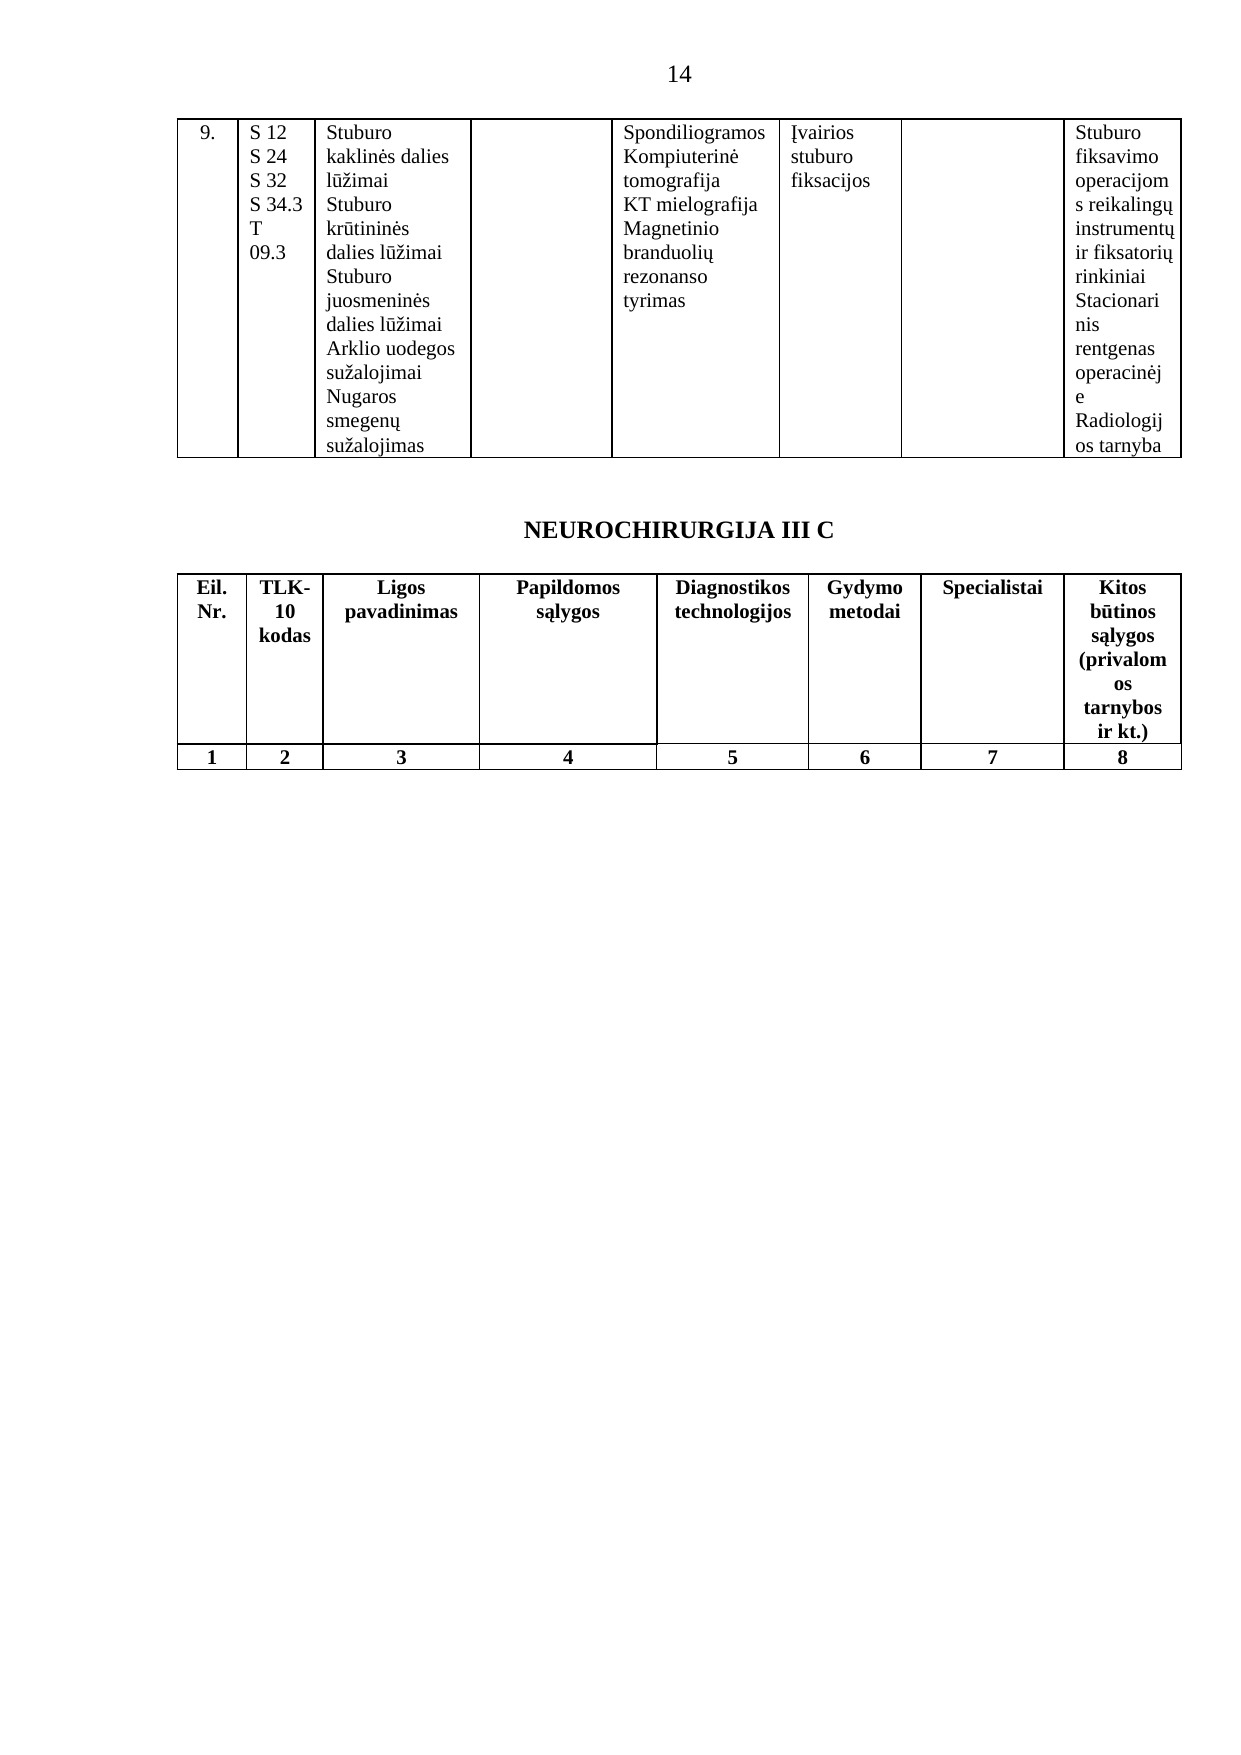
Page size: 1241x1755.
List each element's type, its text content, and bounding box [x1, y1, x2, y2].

table_cell 4 [480, 745, 656, 769]
table_cell 1 [178, 745, 246, 769]
table_cell 7 [922, 744, 1063, 769]
table_header Eil. Nr. [178, 575, 246, 743]
table_cell Stuburo kaklinės dalies lūžimai Stuburo krūtininės dalies lūžimai Stuburo juosmeninės dalies lūžimai Arklio uodegos sužalojimai Nugaros smegenų sužalojimas [316, 120, 470, 457]
table_cell 2 [247, 745, 322, 769]
table_header Gydymo metodai [809, 575, 920, 743]
table_cell Įvairios stuburo fiksacijos [780, 120, 901, 457]
text NEUROCHIRURGIJA III C [177, 516, 1181, 544]
table_cell Spondiliogramos Kompiuterinė tomografija KT mielografija Magnetinio branduolių rezonanso tyrimas [613, 120, 779, 457]
table_cell Stuburo fiksavimo operacijoms reikalingų instrumentų ir fiksatorių rinkiniai Stacionarinis rentgenas operacinėje Radiologijos tarnyba [1065, 120, 1180, 457]
table_header Papildomos sąlygos [480, 575, 656, 743]
table_cell 5 [657, 744, 808, 769]
table_cell 8 [1065, 744, 1181, 769]
table_header Ligos pavadinimas [324, 575, 479, 743]
table_cell [472, 120, 611, 457]
table_header Specialistai [922, 575, 1063, 743]
table_cell 6 [809, 744, 920, 769]
table_header TLK-10 kodas [247, 575, 322, 743]
table_cell 9. [178, 120, 237, 457]
table_cell [902, 120, 1063, 457]
table_cell S 12 S 24 S 32 S 34.3 T 09.3 [239, 120, 314, 457]
table_header Kitos būtinos sąlygos (privalomos tarnybos ir kt.) [1065, 575, 1180, 743]
table_cell 3 [324, 745, 479, 769]
table_header Diagnostikos technologijos [658, 575, 808, 743]
